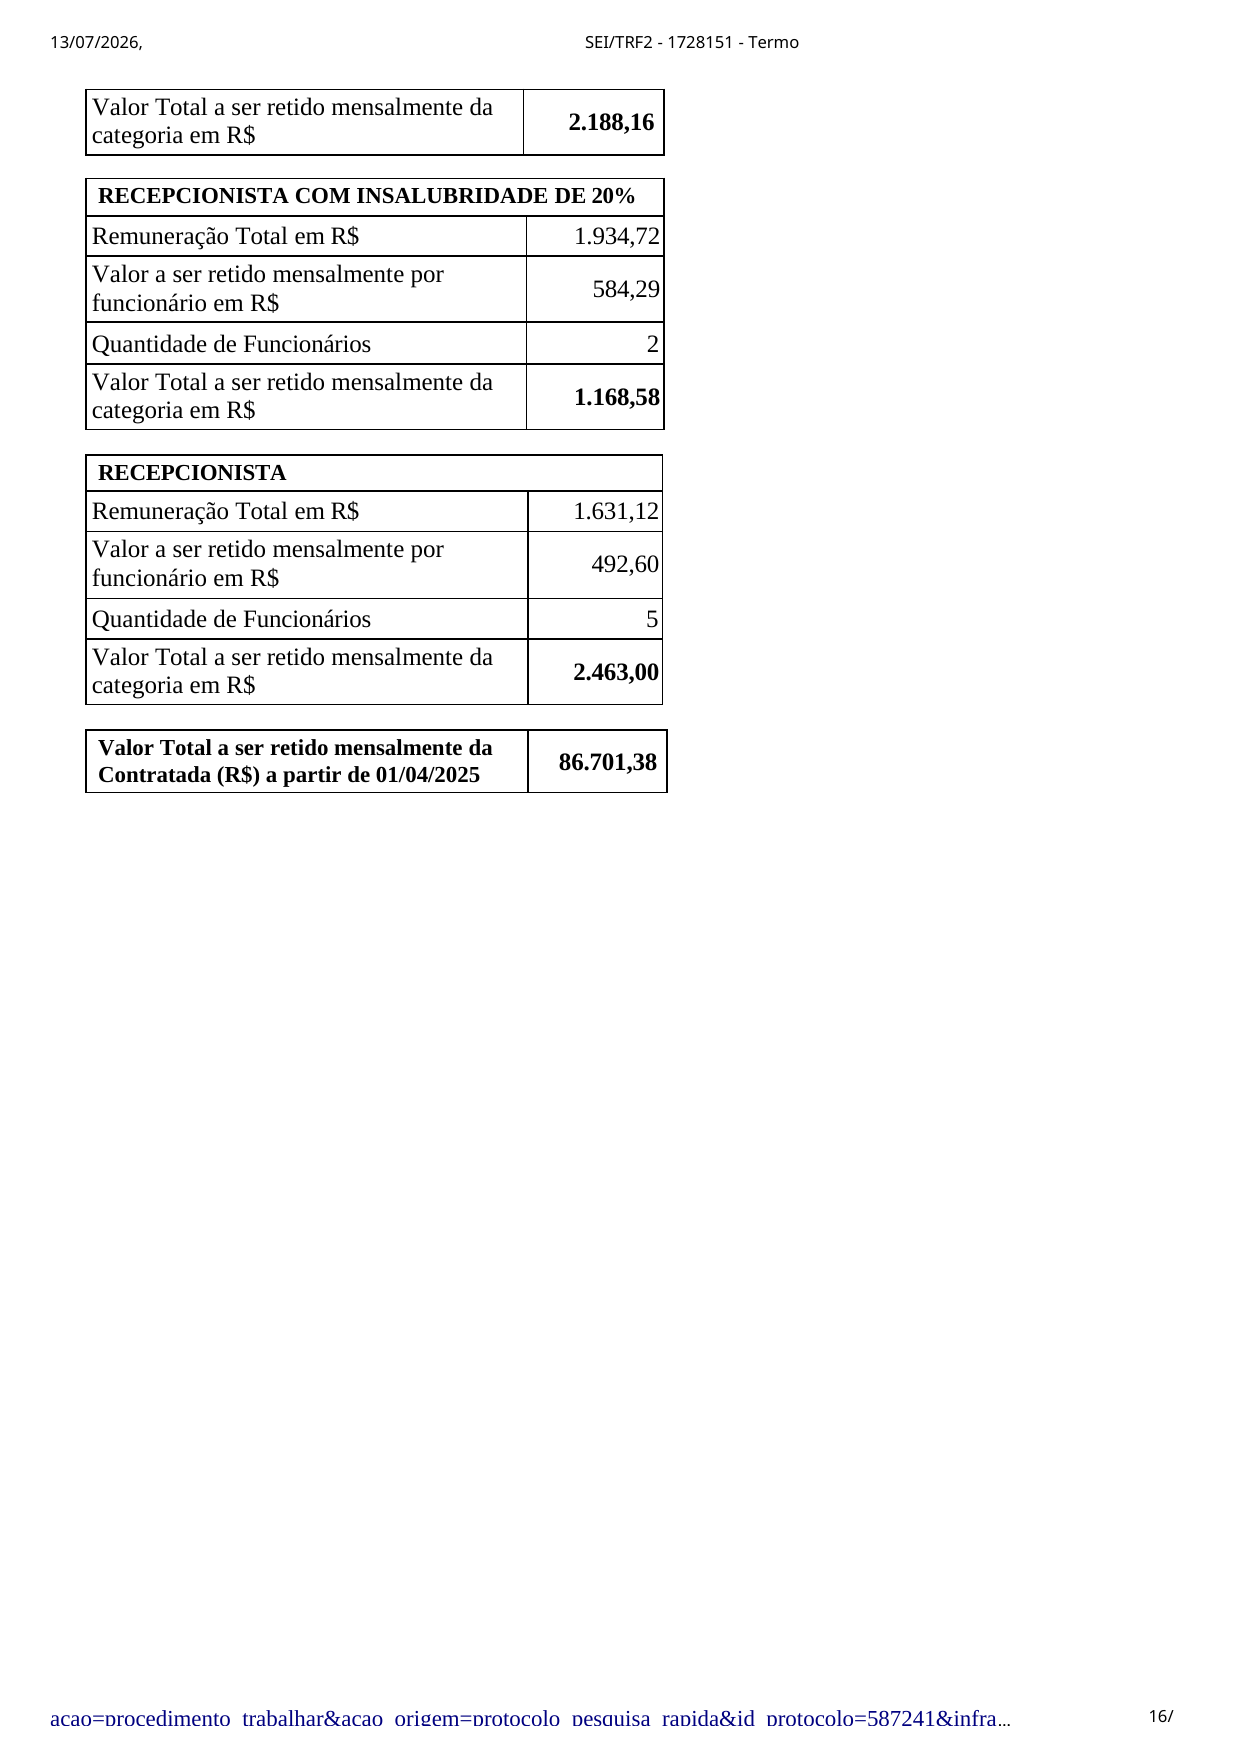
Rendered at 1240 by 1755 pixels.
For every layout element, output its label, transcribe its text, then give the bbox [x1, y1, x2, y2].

table_cell Valor a ser retido mensalmente por funcionário em R$ [87, 257, 526, 321]
table_cell Valor a ser retido mensalmente por funcionário em R$ [87, 532, 527, 598]
table_cell Valor Total a ser retido mensalmente da categoria em R$ [87, 365, 526, 428]
table_header RECEPCIONISTA COM INSALUBRIDADE DE 20% [87, 179, 663, 215]
table_cell 1.631,12 [529, 492, 662, 531]
table_cell Quantidade de Funcionários [87, 323, 526, 363]
table_cell 584,29 [527, 257, 663, 321]
table_header 86.701,38 [529, 731, 666, 792]
table_header RECEPCIONISTA [87, 456, 662, 490]
table_header 2.188,16 [524, 90, 663, 154]
table_cell Remuneração Total em R$ [87, 217, 526, 255]
table_cell 2 [527, 323, 663, 363]
table_cell 1.168,58 [527, 365, 663, 428]
table_cell 492,60 [529, 532, 662, 598]
table_cell 1.934,72 [527, 217, 663, 255]
table_header Valor Total a ser retido mensalmente da Contratada (R$) a partir de 01/04/2025 [87, 731, 527, 792]
table_cell 2.463,00 [529, 640, 662, 704]
table_cell Quantidade de Funcionários [87, 599, 527, 638]
table_cell 5 [529, 599, 662, 638]
table_cell Remuneração Total em R$ [87, 492, 527, 531]
table_cell Valor Total a ser retido mensalmente da categoria em R$ [87, 640, 527, 704]
table_header Valor Total a ser retido mensalmente da categoria em R$ [87, 90, 523, 154]
